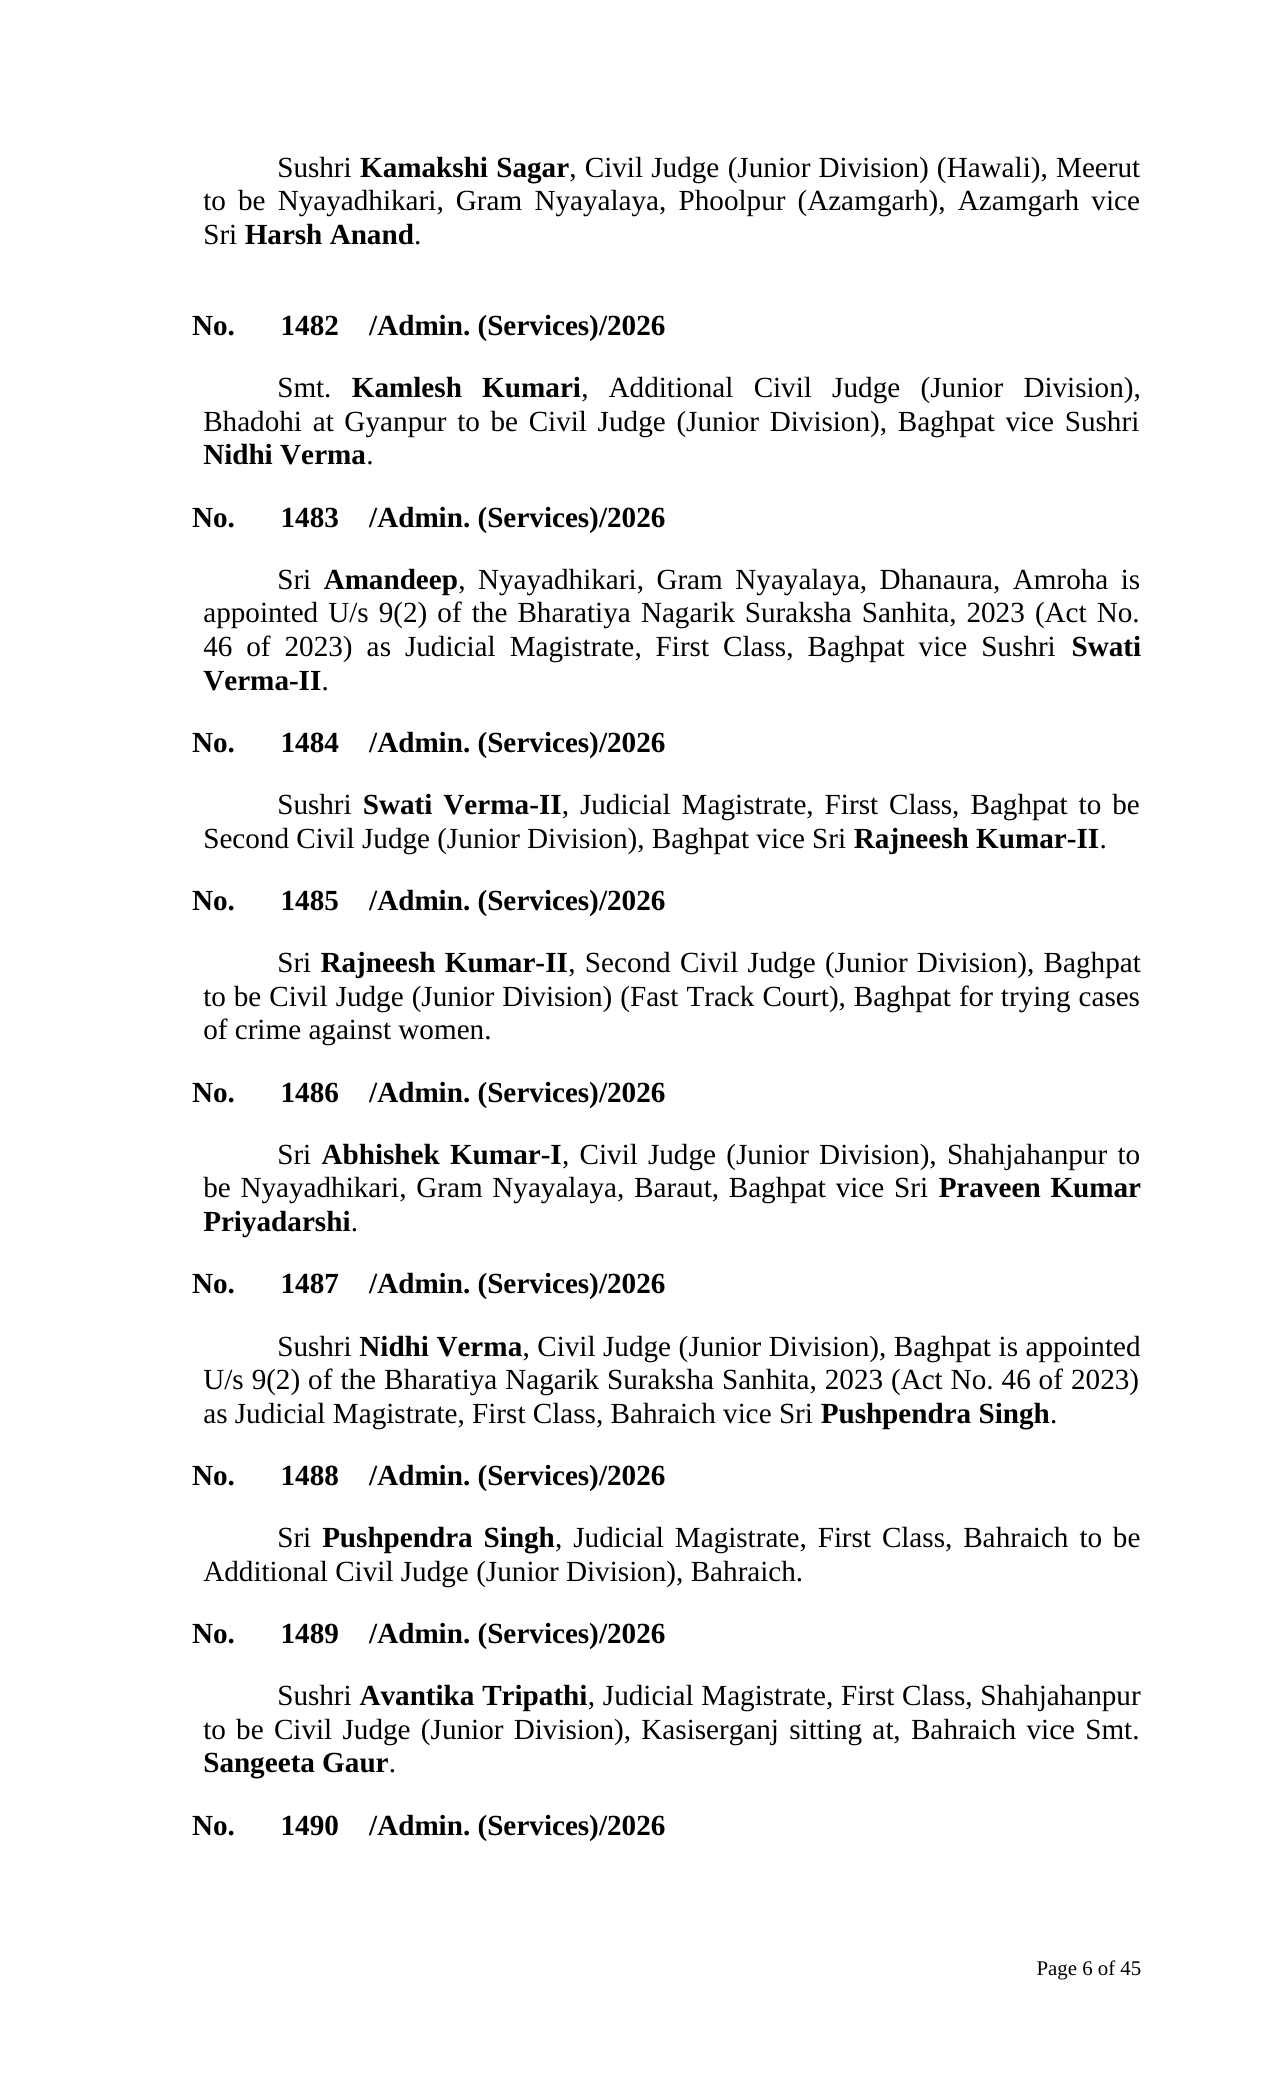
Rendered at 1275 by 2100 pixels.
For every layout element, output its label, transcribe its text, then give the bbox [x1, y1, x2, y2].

table_header No. [192, 1075, 280, 1108]
table_header 1488 [280, 1458, 369, 1492]
table_header 1486 [280, 1075, 369, 1108]
table_header /Admin. (Services)/2026 [369, 1266, 694, 1300]
table_header No. [192, 1266, 280, 1300]
table_header /Admin. (Services)/2026 [369, 500, 694, 533]
table_header /Admin. (Services)/2026 [369, 1808, 694, 1841]
text Smt. Kamlesh Kumari, Additional Civil Judge (Junior Division), Bhadohi at Gyanpur to be Civil Judge (Junior Division), Baghpat vice Sushri Nidhi Verma. [203, 370, 1141, 471]
table_header 1482 [280, 308, 369, 342]
table_header 1484 [280, 725, 369, 758]
table_header /Admin. (Services)/2026 [369, 1616, 694, 1650]
table_header No. [192, 1458, 280, 1492]
table_header /Admin. (Services)/2026 [369, 1075, 694, 1108]
text Sushri Kamakshi Sagar, Civil Judge (Junior Division) (Hawali), Meerut to be Nyayadhikari, Gram Nyayalaya, Phoolpur (Azamgarh), Azamgarh vice Sri Harsh Anand. [203, 150, 1141, 251]
table_header /Admin. (Services)/2026 [369, 725, 694, 758]
table_header No. [192, 725, 280, 758]
table_header 1489 [280, 1616, 369, 1650]
table_header 1485 [280, 883, 369, 917]
text Sushri Swati Verma-II, Judicial Magistrate, First Class, Baghpat to be Second Civil Judge (Junior Division), Baghpat vice Sri Rajneesh Kumar-II. [203, 787, 1141, 854]
text Sushri Avantika Tripathi, Judicial Magistrate, First Class, Shahjahanpur to be Civil Judge (Junior Division), Kasiserganj sitting at, Bahraich vice Smt. Sangeeta Gaur. [203, 1678, 1141, 1779]
table_header 1487 [280, 1266, 369, 1300]
table_header 1483 [280, 500, 369, 533]
table_header /Admin. (Services)/2026 [369, 308, 694, 342]
table_header 1490 [280, 1808, 369, 1841]
table_header /Admin. (Services)/2026 [369, 1458, 694, 1492]
table_header /Admin. (Services)/2026 [369, 883, 694, 917]
table_header No. [192, 1808, 280, 1841]
table_header No. [192, 883, 280, 917]
text Sri Rajneesh Kumar-II, Second Civil Judge (Junior Division), Baghpat to be Civil Judge (Junior Division) (Fast Track Court), Baghpat for trying cases of crime against women. [203, 945, 1141, 1046]
text Sri Amandeep, Nyayadhikari, Gram Nyayalaya, Dhanaura, Amroha is appointed U/s 9(2) of the Bharatiya Nagarik Suraksha Sanhita, 2023 (Act No. 46 of 2023) as Judicial Magistrate, First Class, Baghpat vice Sushri Swati Verma-II. [203, 562, 1141, 696]
text Sushri Nidhi Verma, Civil Judge (Junior Division), Baghpat is appointed U/s 9(2) of the Bharatiya Nagarik Suraksha Sanhita, 2023 (Act No. 46 of 2023) as Judicial Magistrate, First Class, Bahraich vice Sri Pushpendra Singh. [203, 1329, 1141, 1429]
table_header No. [192, 500, 280, 533]
text Sri Abhishek Kumar-I, Civil Judge (Junior Division), Shahjahanpur to be Nyayadhikari, Gram Nyayalaya, Baraut, Baghpat vice Sri Praveen Kumar Priyadarshi. [203, 1137, 1141, 1238]
table_header No. [192, 1616, 280, 1650]
text Sri Pushpendra Singh, Judicial Magistrate, First Class, Bahraich to be Additional Civil Judge (Junior Division), Bahraich. [203, 1520, 1141, 1587]
table_header No. [192, 308, 280, 342]
